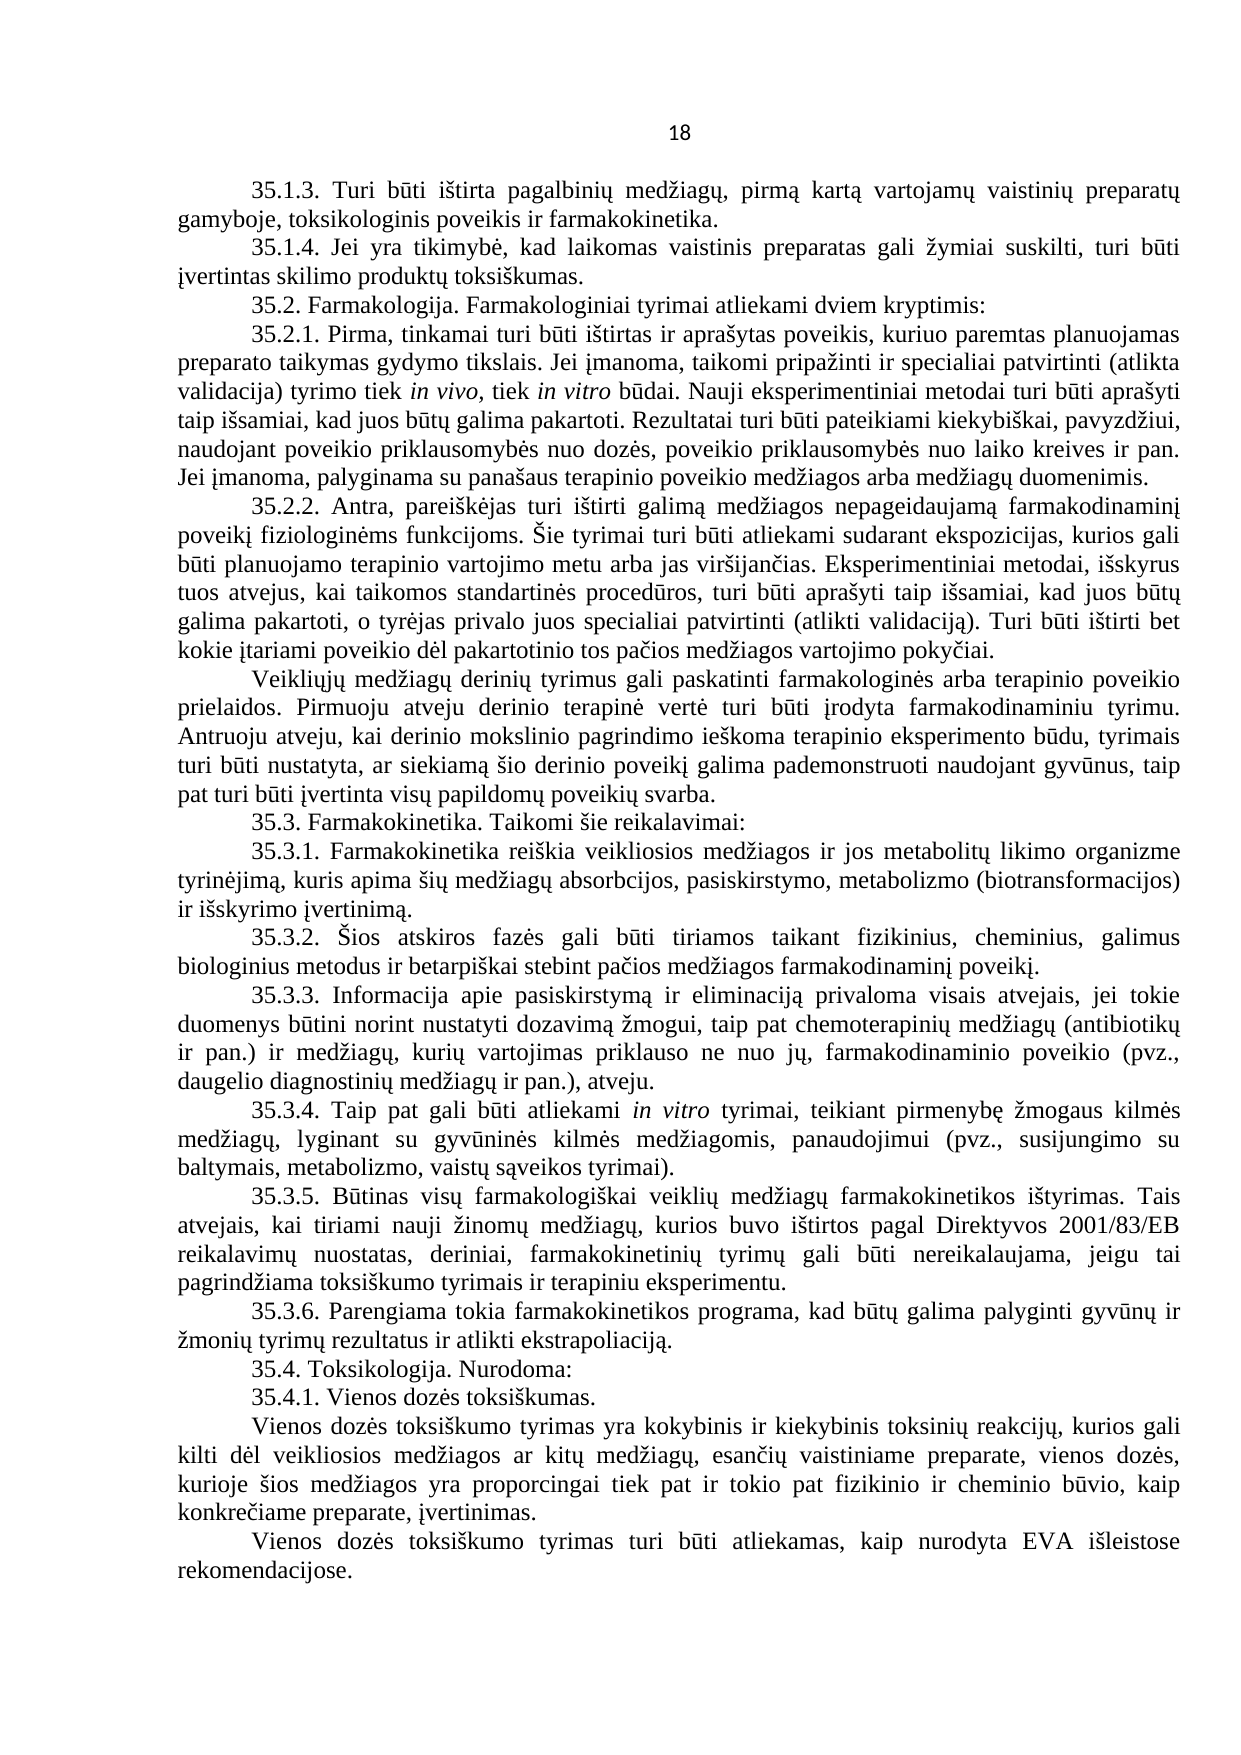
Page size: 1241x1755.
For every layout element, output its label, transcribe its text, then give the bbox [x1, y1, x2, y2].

text Vienos dozės toksiškumo tyrimas turi būti atliekamas, kaip nurodyta EVA išleistose rekomendacijose. [177, 1526, 1181, 1584]
text 35.3.6. Parengiama tokia farmakokinetikos programa, kad būtų galima palyginti gyvūnų ir žmonių tyrimų rezultatus ir atlikti ekstrapoliaciją. [177, 1296, 1181, 1354]
text 35.2. Farmakologija. Farmakologiniai tyrimai atliekami dviem kryptimis: [177, 290, 1181, 319]
text 35.1.3. Turi būti ištirta pagalbinių medžiagų, pirmą kartą vartojamų vaistinių preparatų gamyboje, toksikologinis poveikis ir farmakokinetika. [177, 175, 1181, 232]
text 35.3. Farmakokinetika. Taikomi šie reikalavimai: [177, 807, 1181, 836]
text 35.3.5. Būtinas visų farmakologiškai veiklių medžiagų farmakokinetikos ištyrimas. Tais atvejais, kai tiriami nauji žinomų medžiagų, kurios buvo ištirtos pagal Direktyvos 2001/83/EB reikalavimų nuostatas, deriniai, farmakokinetinių tyrimų gali būti nereikalaujama, jeigu tai pagrindžiama toksiškumo tyrimais ir terapiniu eksperimentu. [177, 1181, 1181, 1296]
text 35.4. Toksikologija. Nurodoma: [177, 1354, 1181, 1382]
text 35.2.2. Antra, pareiškėjas turi ištirti galimą medžiagos nepageidaujamą farmakodinaminį poveikį fiziologinėms funkcijoms. Šie tyrimai turi būti atliekami sudarant ekspozicijas, kurios gali būti planuojamo terapinio vartojimo metu arba jas viršijančias. Eksperimentiniai metodai, išskyrus tuos atvejus, kai taikomos standartinės procedūros, turi būti aprašyti taip išsamiai, kad juos būtų galima pakartoti, o tyrėjas privalo juos specialiai patvirtinti (atlikti validaciją). Turi būti ištirti bet kokie įtariami poveikio dėl pakartotinio tos pačios medžiagos vartojimo pokyčiai. [177, 491, 1181, 664]
text 35.4.1. Vienos dozės toksiškumas. [177, 1382, 1181, 1411]
text 35.3.4. Taip pat gali būti atliekami in vitro tyrimai, teikiant pirmenybę žmogaus kilmės medžiagų, lyginant su gyvūninės kilmės medžiagomis, panaudojimui (pvz., susijungimo su baltymais, metabolizmo, vaistų sąveikos tyrimai). [177, 1095, 1181, 1181]
text 35.3.1. Farmakokinetika reiškia veikliosios medžiagos ir jos metabolitų likimo organizme tyrinėjimą, kuris apima šių medžiagų absorbcijos, pasiskirstymo, metabolizmo (biotransformacijos) ir išskyrimo įvertinimą. [177, 836, 1181, 922]
text 35.2.1. Pirma, tinkamai turi būti ištirtas ir aprašytas poveikis, kuriuo paremtas planuojamas preparato taikymas gydymo tikslais. Jei įmanoma, taikomi pripažinti ir specialiai patvirtinti (atlikta validacija) tyrimo tiek in vivo, tiek in vitro būdai. Nauji eksperimentiniai metodai turi būti aprašyti taip išsamiai, kad juos būtų galima pakartoti. Rezultatai turi būti pateikiami kiekybiškai, pavyzdžiui, naudojant poveikio priklausomybės nuo dozės, poveikio priklausomybės nuo laiko kreives ir pan. Jei įmanoma, palyginama su panašaus terapinio poveikio medžiagos arba medžiagų duomenimis. [177, 319, 1181, 491]
text Veikliųjų medžiagų derinių tyrimus gali paskatinti farmakologinės arba terapinio poveikio prielaidos. Pirmuoju atveju derinio terapinė vertė turi būti įrodyta farmakodinaminiu tyrimu. Antruoju atveju, kai derinio mokslinio pagrindimo ieškoma terapinio eksperimento būdu, tyrimais turi būti nustatyta, ar siekiamą šio derinio poveikį galima pademonstruoti naudojant gyvūnus, taip pat turi būti įvertinta visų papildomų poveikių svarba. [177, 664, 1181, 807]
text 35.3.3. Informacija apie pasiskirstymą ir eliminaciją privaloma visais atvejais, jei tokie duomenys būtini norint nustatyti dozavimą žmogui, taip pat chemoterapinių medžiagų (antibiotikų ir pan.) ir medžiagų, kurių vartojimas priklauso ne nuo jų, farmakodinaminio poveikio (pvz., daugelio diagnostinių medžiagų ir pan.), atveju. [177, 980, 1181, 1095]
text Vienos dozės toksiškumo tyrimas yra kokybinis ir kiekybinis toksinių reakcijų, kurios gali kilti dėl veikliosios medžiagos ar kitų medžiagų, esančių vaistiniame preparate, vienos dozės, kurioje šios medžiagos yra proporcingai tiek pat ir tokio pat fizikinio ir cheminio būvio, kaip konkrečiame preparate, įvertinimas. [177, 1411, 1181, 1526]
text 35.3.2. Šios atskiros fazės gali būti tiriamos taikant fizikinius, cheminius, galimus biologinius metodus ir betarpiškai stebint pačios medžiagos farmakodinaminį poveikį. [177, 922, 1181, 980]
text 35.1.4. Jei yra tikimybė, kad laikomas vaistinis preparatas gali žymiai suskilti, turi būti įvertintas skilimo produktų toksiškumas. [177, 232, 1181, 290]
